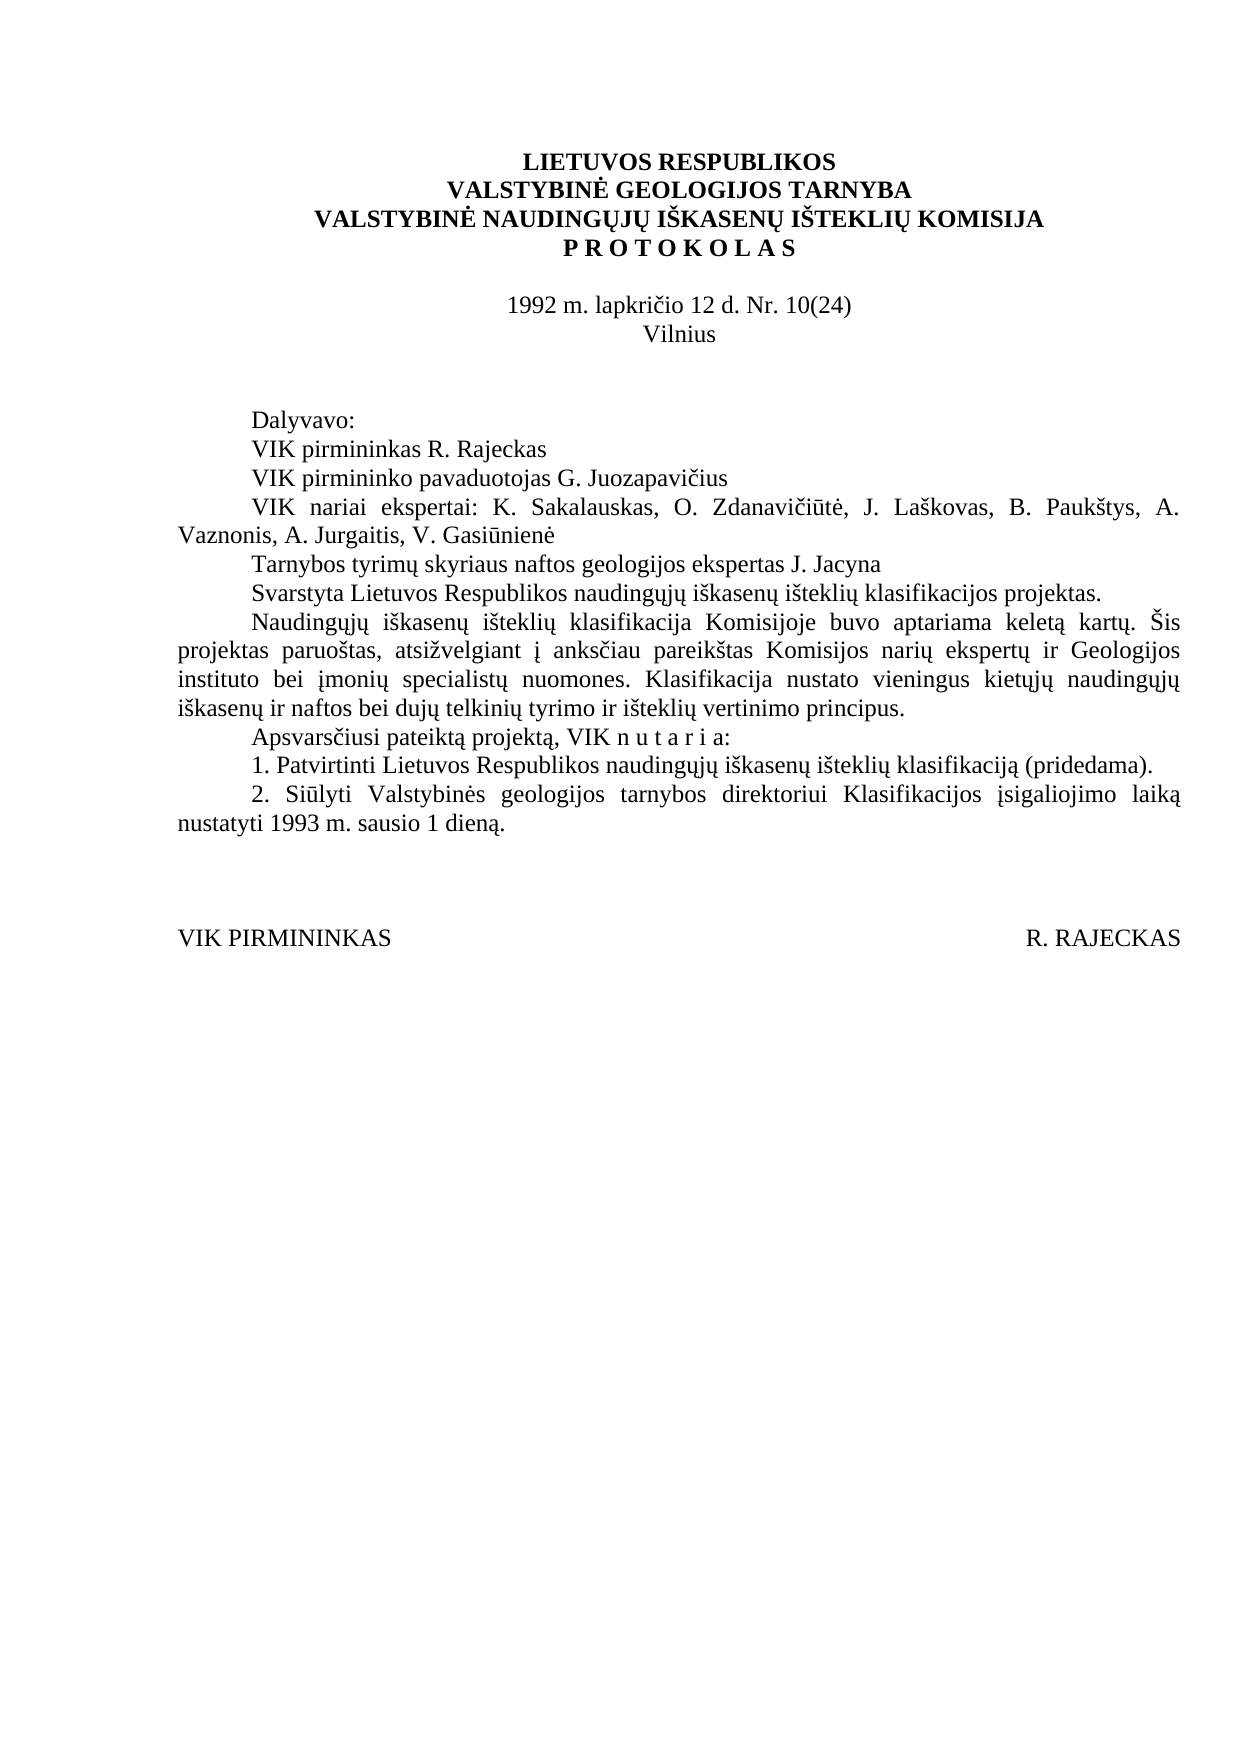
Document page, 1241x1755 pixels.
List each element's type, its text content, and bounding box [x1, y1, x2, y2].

text 2. Siūlyti Valstybinės geologijos tarnybos direktoriui Klasifikacijos įsigaliojimo laiką nustatyti 1993 m. sausio 1 dieną. [177, 779, 1181, 837]
text VIK PIRMININKAS R. RAJECKAS [177, 923, 1181, 952]
text Tarnybos tyrimų skyriaus naftos geologijos ekspertas J. Jacyna [177, 549, 1181, 578]
text VIK pirmininko pavaduotojas G. Juozapavičius [177, 463, 1181, 492]
text LIETUVOS RESPUBLIKOS [177, 147, 1181, 176]
text Dalyvavo: [177, 406, 1181, 434]
text PROTOKOLAS [177, 233, 1181, 262]
text 1. Patvirtinti Lietuvos Respublikos naudingųjų iškasenų išteklių klasifikaciją (pridedama). [177, 751, 1181, 779]
text VIK pirmininkas R. Rajeckas [177, 434, 1181, 463]
text VIK nariai ekspertai: K. Sakalauskas, O. Zdanavičiūtė, J. Laškovas, B. Paukštys, A. Vaznonis, A. Jurgaitis, V. Gasiūnienė [177, 492, 1181, 549]
text Vilnius [177, 319, 1181, 348]
text VALSTYBINĖ NAUDINGŲJŲ IŠKASENŲ IŠTEKLIŲ KOMISIJA [177, 204, 1181, 233]
text Naudingųjų iškasenų išteklių klasifikacija Komisijoje buvo aptariama keletą kartų. Šis projektas paruoštas, atsižvelgiant į anksčiau pareikštas Komisijos narių ekspertų ir Geologijos instituto bei įmonių specialistų nuomones. Klasifikacija nustato vieningus kietųjų naudingųjų iškasenų ir naftos bei dujų telkinių tyrimo ir išteklių vertinimo principus. [177, 607, 1181, 722]
text Apsvarsčiusi pateiktą projektą, VIK nutaria: [177, 722, 1181, 751]
text 1992 m. lapkričio 12 d. Nr. 10(24) [177, 291, 1181, 319]
text VALSTYBINĖ GEOLOGIJOS TARNYBA [177, 176, 1181, 204]
text Svarstyta Lietuvos Respublikos naudingųjų iškasenų išteklių klasifikacijos projektas. [177, 578, 1181, 607]
